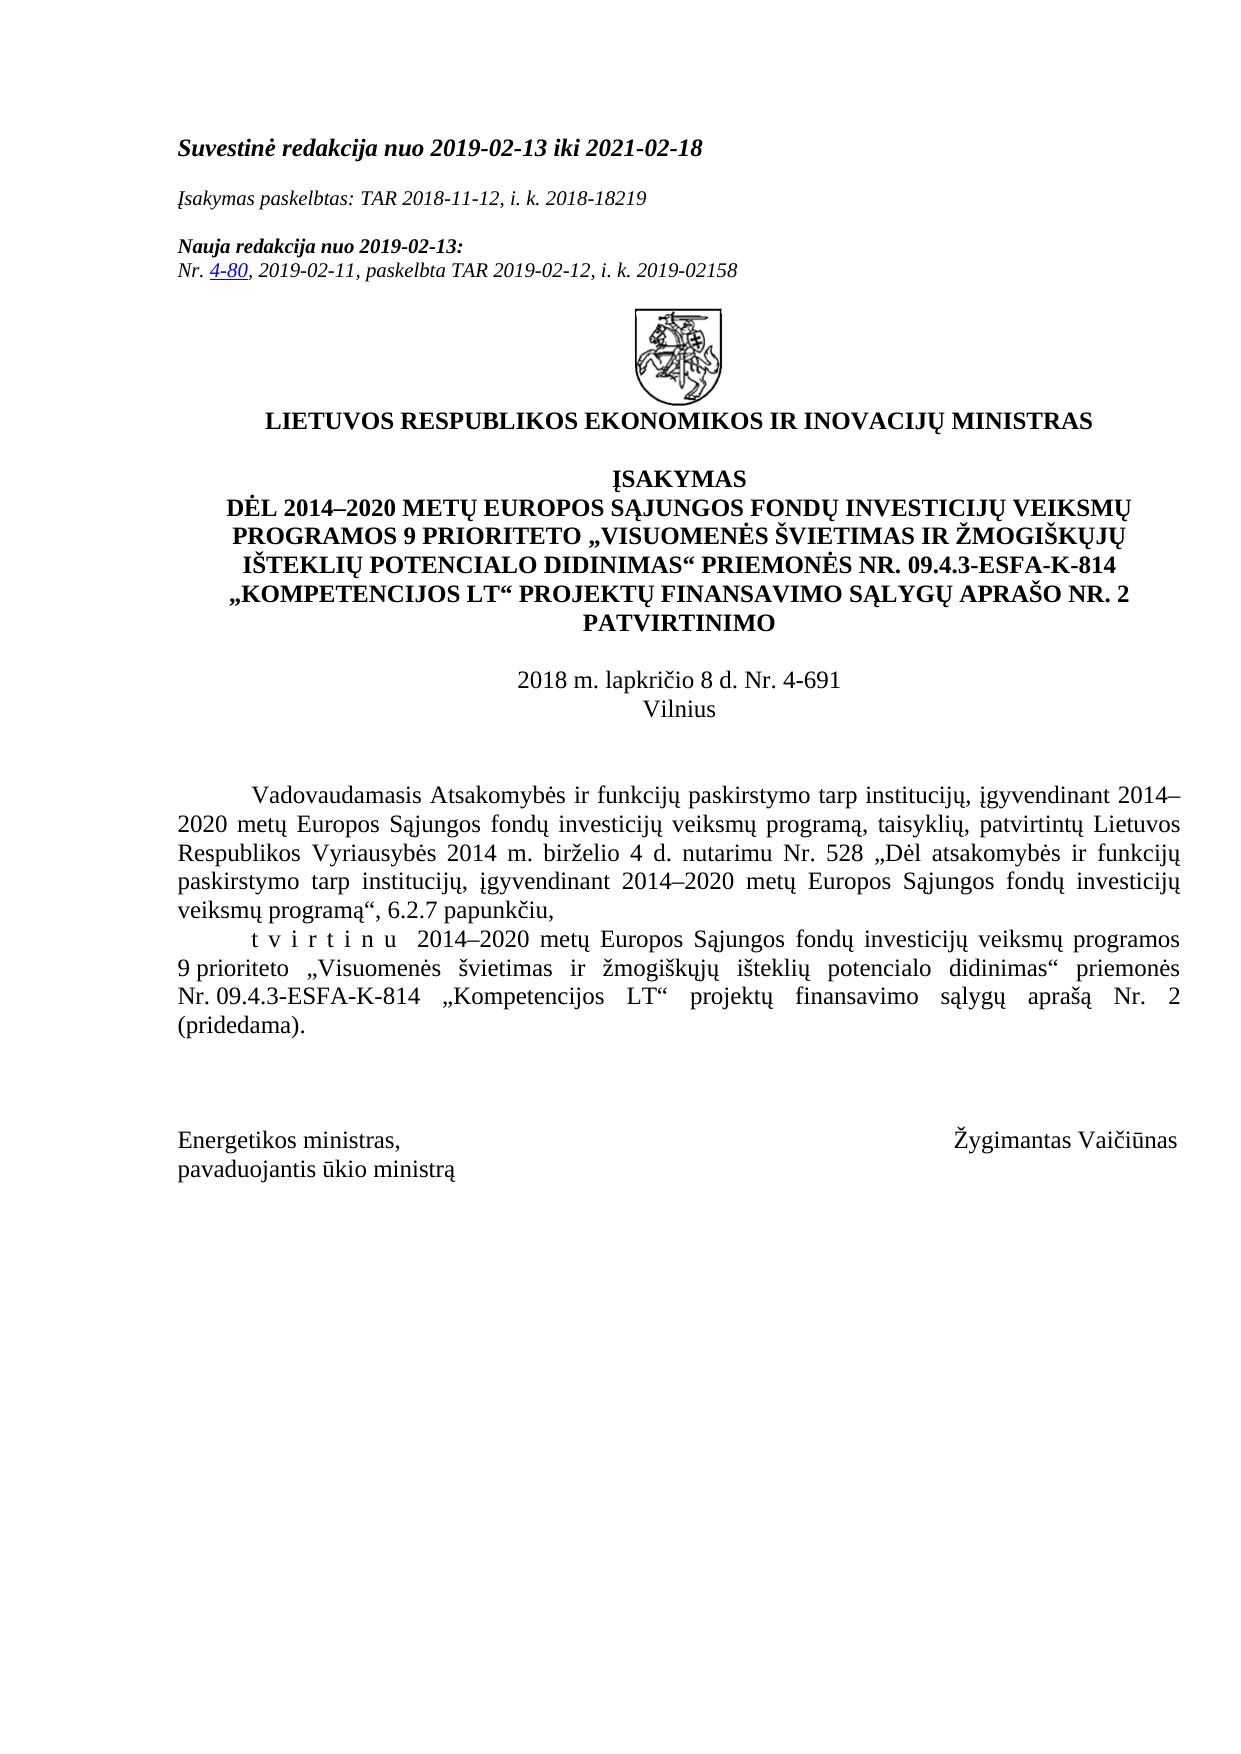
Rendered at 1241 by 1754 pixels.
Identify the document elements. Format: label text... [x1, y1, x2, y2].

text Vadovaudamasis Atsakomybės ir funkcijų paskirstymo tarp institucijų, įgyvendinant 2014–2020 metų Europos Sąjungos fondų investicijų veiksmų programą, taisyklių, patvirtintų Lietuvos Respublikos Vyriausybės 2014 m. birželio 4 d. nutarimu Nr. 528 „Dėl atsakomybės ir funkcijų paskirstymo tarp institucijų, įgyvendinant 2014–2020 metų Europos Sąjungos fondų investicijų veiksmų programą“, 6.2.7 papunkčiu, [177, 780, 1181, 924]
text Energetikos ministras, Žygimantas Vaičiūnas [177, 1125, 1181, 1154]
text DĖL 2014–2020 METŲ EUROPOS SĄJUNGOS FONDŲ INVESTICIJŲ VEIKSMŲ PROGRAMOS 9 PRIORITETO „VISUOMENĖS ŠVIETIMAS IR ŽMOGIŠKŲJŲ IŠTEKLIŲ POTENCIALO DIDINIMAS“ PRIEMONĖS Nr. 09.4.3-ESFA-K-814 „Kompetencijos LT“ PROJEKTŲ FINANSAVIMO SĄLYGŲ APRAŠO Nr. 2 PATVIRTINIMO [177, 493, 1181, 636]
text ĮSAKYMAS [177, 464, 1181, 493]
text Suvestinė redakcija nuo 2019-02-13 iki 2021-02-18 [177, 133, 1181, 162]
text LIETUVOS RESPUBLIKOS EKONOMIKOS IR INOVACIJŲ MINISTRAS [177, 406, 1181, 435]
text Vilnius [177, 694, 1181, 723]
text 2018 m. lapkričio 8 d. Nr. 4-691 [177, 665, 1181, 694]
text Nauja redakcija nuo 2019-02-13: [177, 234, 1181, 258]
text pavaduojantis ūkio ministrą [177, 1154, 1181, 1183]
text Įsakymas paskelbtas: TAR 2018-11-12, i. k. 2018-18219 [177, 186, 1181, 210]
text t v i r t i n u 2014–2020 metų Europos Sąjungos fondų investicijų veiksmų programos 9 prioriteto „Visuomenės švietimas ir žmogiškųjų išteklių potencialo didinimas“ priemonės Nr. 09.4.3-ESFA-K-814 „Kompetencijos LT“ projektų finansavimo sąlygų aprašą Nr. 2 (pridedama). [177, 924, 1181, 1039]
text Nr. 4-80, 2019-02-11, paskelbta TAR 2019-02-12, i. k. 2019-02158 [177, 258, 1181, 282]
